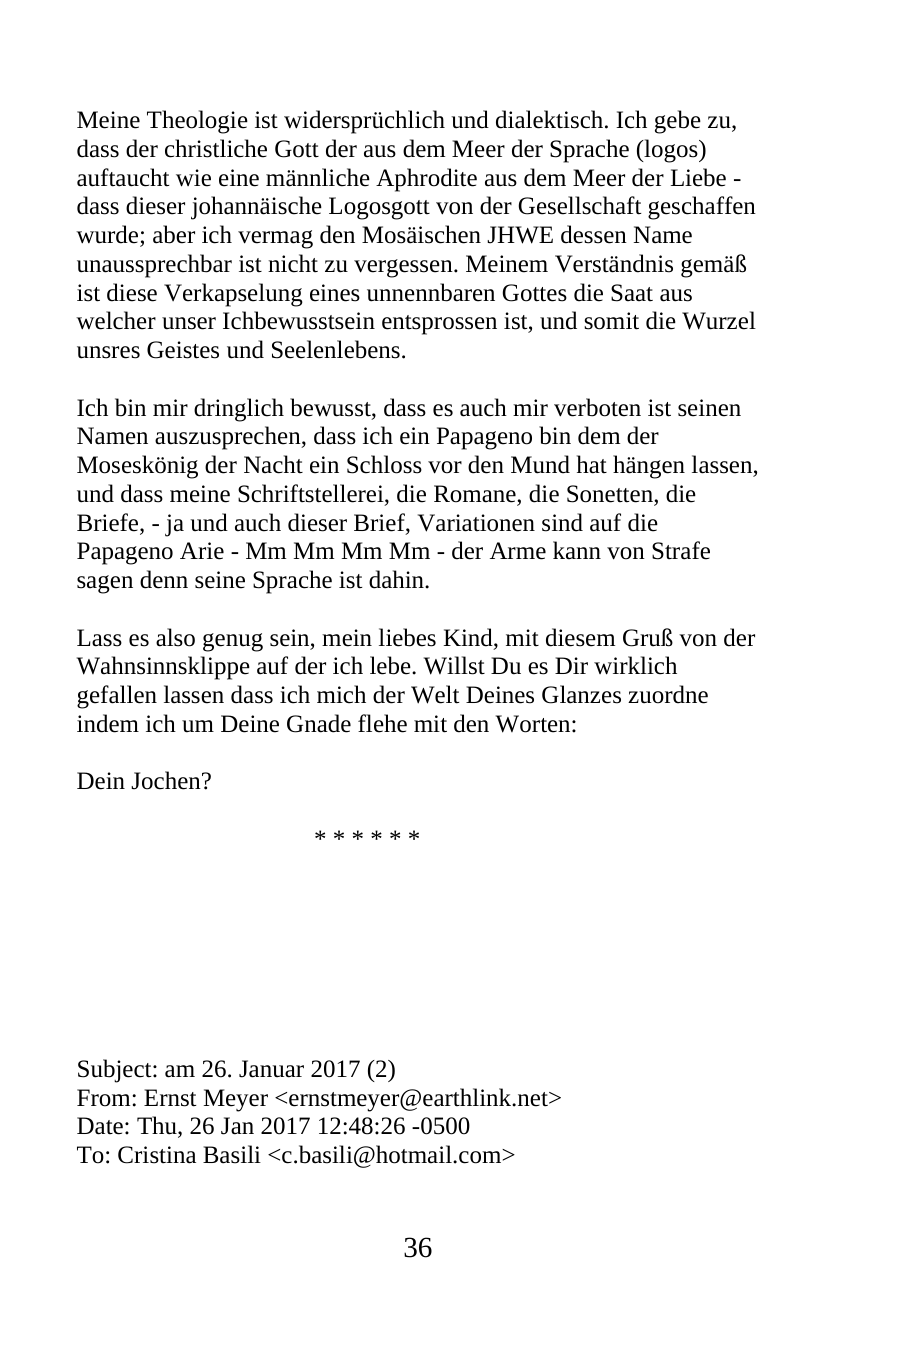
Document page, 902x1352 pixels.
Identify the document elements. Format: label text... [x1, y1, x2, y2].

text Lass es also genug sein, mein liebes Kind, mit diesem Gruß von der Wahnsinnsklippe auf der ich lebe. Willst Du es Dir wirklich gefallen lassen dass ich mich der Welt Deines Glanzes zuordne indem ich um Deine Gnade flehe mit den Worten: [76, 623, 759, 738]
text Subject: am 26. Januar 2017 (2) [76, 1054, 759, 1083]
text * * * * * * [76, 824, 759, 853]
text Ich bin mir dringlich bewusst, dass es auch mir verboten ist seinen Namen auszusprechen, dass ich ein Papageno bin dem der Moseskönig der Nacht ein Schloss vor den Mund hat hängen lassen, und dass meine Schriftstellerei, die Romane, die Sonetten, die Briefe, - ja und auch dieser Brief, Variationen sind auf die Papageno Arie - Mm Mm Mm Mm - der Arme kann von Strafe sagen denn seine Sprache ist dahin. [76, 393, 759, 594]
text To: Cristina Basili <c.basili@hotmail.com> [76, 1140, 759, 1169]
text Date: Thu, 26 Jan 2017 12:48:26 -0500 [76, 1111, 759, 1140]
text Meine Theologie ist widersprüchlich und dialektisch. Ich gebe zu, dass der christliche Gott der aus dem Meer der Sprache (logos) auftaucht wie eine männliche Aphrodite aus dem Meer der Liebe - dass dieser johannäische Logosgott von der Gesellschaft geschaffen wurde; aber ich vermag den Mosäischen JHWE dessen Name unaussprechbar ist nicht zu vergessen. Meinem Verständnis gemäß ist diese Verkapselung eines unnennbaren Gottes die Saat aus welcher unser Ichbewusstsein entsprossen ist, und somit die Wurzel unsres Geistes und Seelenlebens. [76, 105, 759, 364]
text From: Ernst Meyer <ernstmeyer@earthlink.net> [76, 1083, 759, 1111]
text Dein Jochen? [76, 766, 759, 795]
